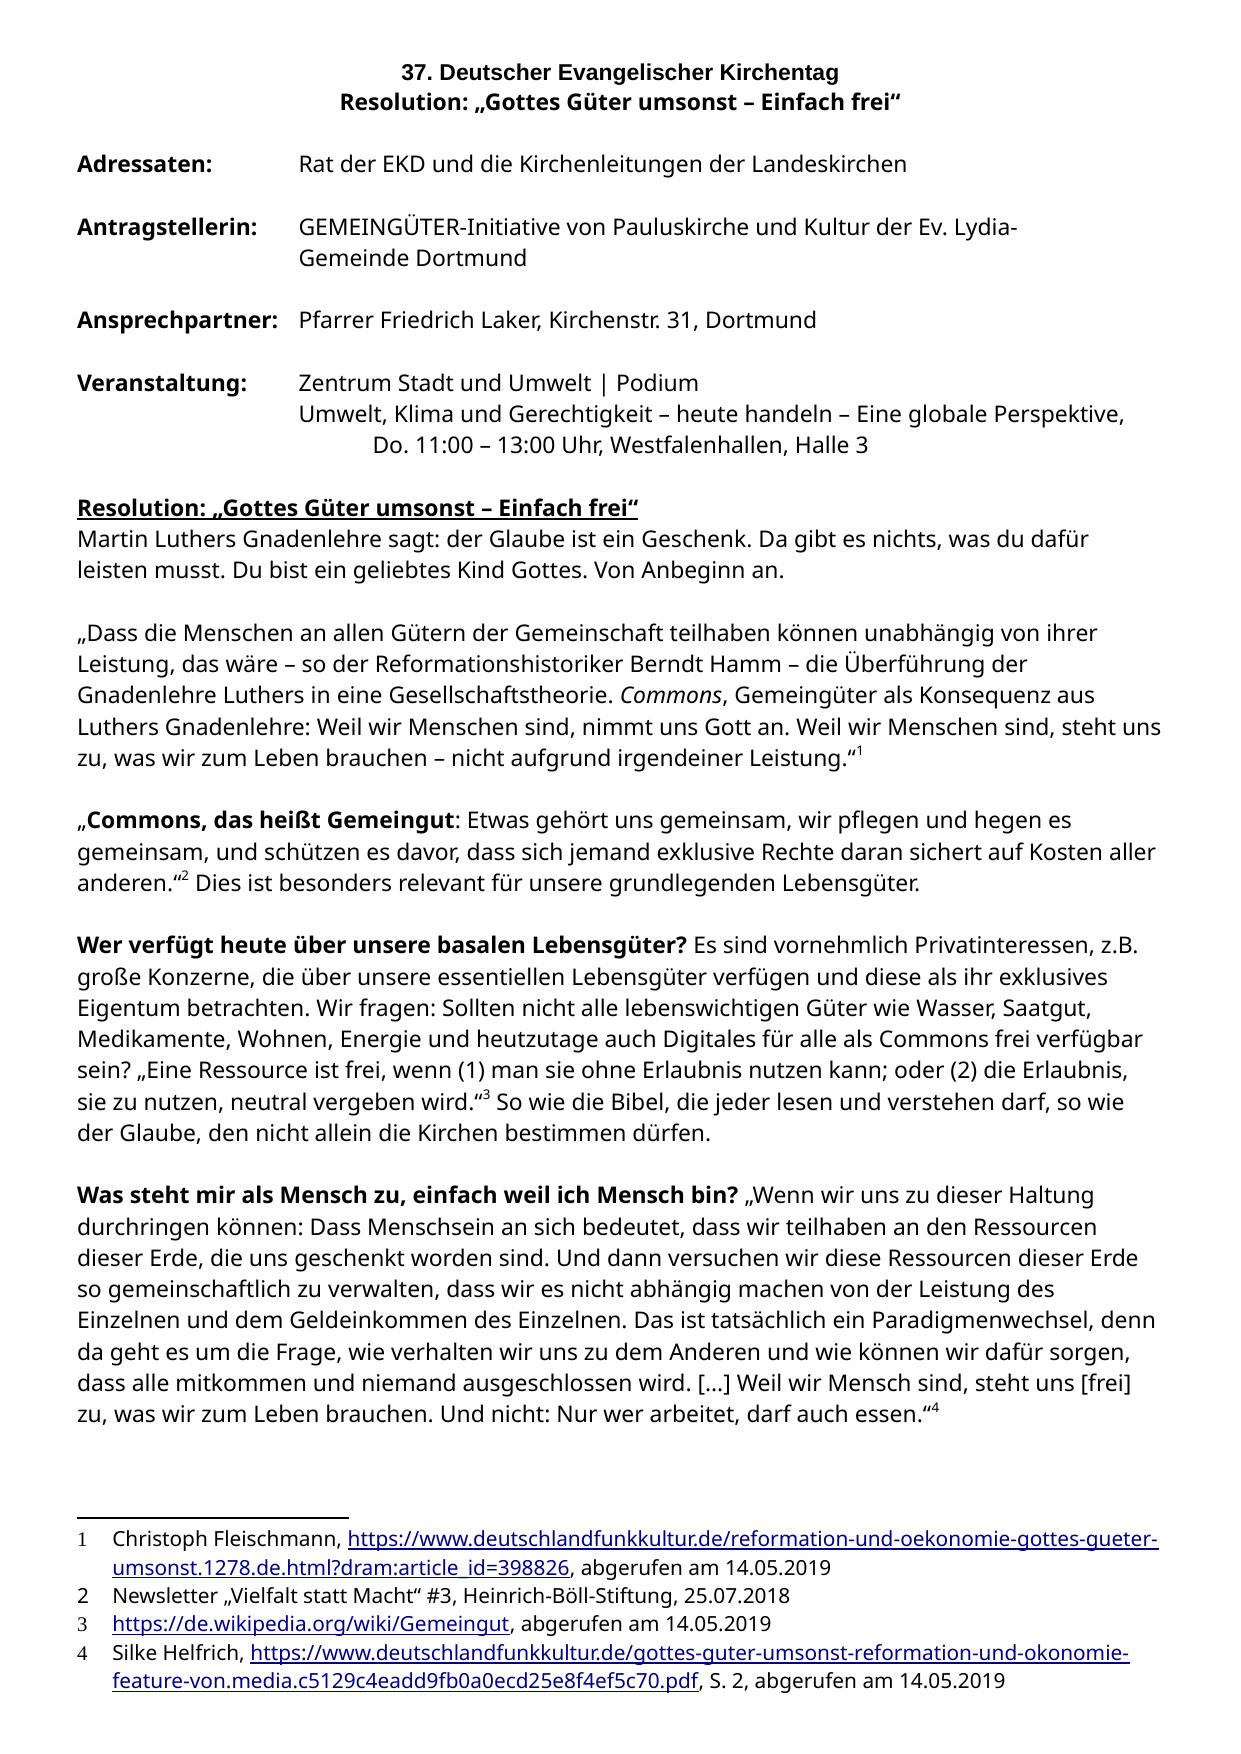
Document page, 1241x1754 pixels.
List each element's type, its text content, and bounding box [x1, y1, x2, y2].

text Martin Luthers Gnadenlehre sagt: der Glaube ist ein Geschenk. Da gibt es nichts, was du dafür leisten musst. Du bist ein geliebtes Kind Gottes. Von Anbeginn an. [77, 523, 1163, 585]
text Resolution: „Gottes Güter umsonst – Einfach frei“ [77, 85, 1163, 117]
text Adressaten: Rat der EKD und die Kirchenleitungen der Landeskirchen [77, 148, 1163, 179]
text Wer verfügt heute über unsere basalen Lebensgüter? Es sind vornehmlich Privatinteressen, z.B. große Konzerne, die über unsere essentiellen Lebensgüter verfügen und diese als ihr exklusives Eigentum betrachten. Wir fragen: Sollten nicht alle lebenswichtigen Güter wie Wasser, Saatgut, Medikamente, Wohnen, Energie und heutzutage auch Digitales für alle als Commons frei verfügbar sein? „Eine Ressource ist frei, wenn (1) man sie ohne Erlaubnis nutzen kann; oder (2) die Erlaubnis, sie zu nutzen, neutral vergeben wird.“ So wie die Bibel, die jeder lesen und verstehen darf, so wie der Glaube, den nicht allein die Kirchen bestimmen dürfen. [77, 929, 1163, 1148]
text Umwelt, Klima und Gerechtigkeit – heute handeln – Eine globale Perspektive, Do. 11:00 – 13:00 Uhr, Westfalenhallen, Halle 3 [77, 398, 1163, 460]
text „Commons, das heißt Gemeingut: Etwas gehört uns gemeinsam, wir pflegen und hegen es gemeinsam, und schützen es davor, dass sich jemand exklusive Rechte daran sichert auf Kosten aller anderen.“ Dies ist besonders relevant für unsere grundlegenden Lebensgüter. [77, 804, 1163, 898]
text 37. Deutscher Evangelischer Kirchentag [77, 59, 1163, 85]
text „Dass die Menschen an allen Gütern der Gemeinschaft teilhaben können unabhängig von ihrer Leistung, das wäre – so der Reformationshistoriker Berndt Hamm – die Überführung der Gnadenlehre Luthers in eine Gesellschaftstheorie. Commons, Gemeingüter als Konsequenz aus Luthers Gnadenlehre: Weil wir Menschen sind, nimmt uns Gott an. Weil wir Menschen sind, steht uns zu, was wir zum Leben brauchen – nicht aufgrund irgendeiner Leistung.“ [77, 617, 1163, 773]
text Ansprechpartner: Pfarrer Friedrich Laker, Kirchenstr. 31, Dortmund [77, 304, 1163, 335]
text https://de.wikipedia.org/wiki/Gemeingut, abgerufen am 14.05.2019 [77, 1609, 1163, 1638]
text Was steht mir als Mensch zu, einfach weil ich Mensch bin? „Wenn wir uns zu dieser Haltung durchringen können: Dass Menschsein an sich bedeutet, dass wir teilhaben an den Ressourcen dieser Erde, die uns geschenkt worden sind. Und dann versuchen wir diese Ressourcen dieser Erde so gemeinschaftlich zu verwalten, dass wir es nicht abhängig machen von der Leistung des Einzelnen und dem Geldeinkommen des Einzelnen. Das ist tatsächlich ein Paradigmenwechsel, denn da geht es um die Frage, wie verhalten wir uns zu dem Anderen und wie können wir dafür sorgen, dass alle mitkommen und niemand ausgeschlossen wird. […] Weil wir Mensch sind, steht uns [frei] zu, was wir zum Leben brauchen. Und nicht: Nur wer arbeitet, darf auch essen.“ [77, 1179, 1163, 1429]
text Silke Helfrich, https://www.deutschlandfunkkultur.de/gottes-guter-umsonst-reformation-und-okonomie-feature-von.media.c5129c4eadd9fb0a0ecd25e8f4ef5c70.pdf, S. 2, abgerufen am 14.05.2019 [77, 1638, 1163, 1695]
text Resolution: „Gottes Güter umsonst – Einfach frei“ [77, 492, 1163, 523]
text Antragstellerin: GEMEINGÜTER-Initiative von Pauluskirche und Kultur der Ev. Lydia- Gemeinde Dortmund [77, 210, 1163, 273]
text Newsletter „Vielfalt statt Macht“ #3, Heinrich-Böll-Stiftung, 25.07.2018 [77, 1581, 1163, 1609]
text Veranstaltung: Zentrum Stadt und Umwelt | Podium [77, 367, 1163, 398]
text Christoph Fleischmann, https://www.deutschlandfunkkultur.de/reformation-und-oekonomie-gottes-gueter-umsonst.1278.de.html?dram:article_id=398826, abgerufen am 14.05.2019 [77, 1524, 1163, 1581]
